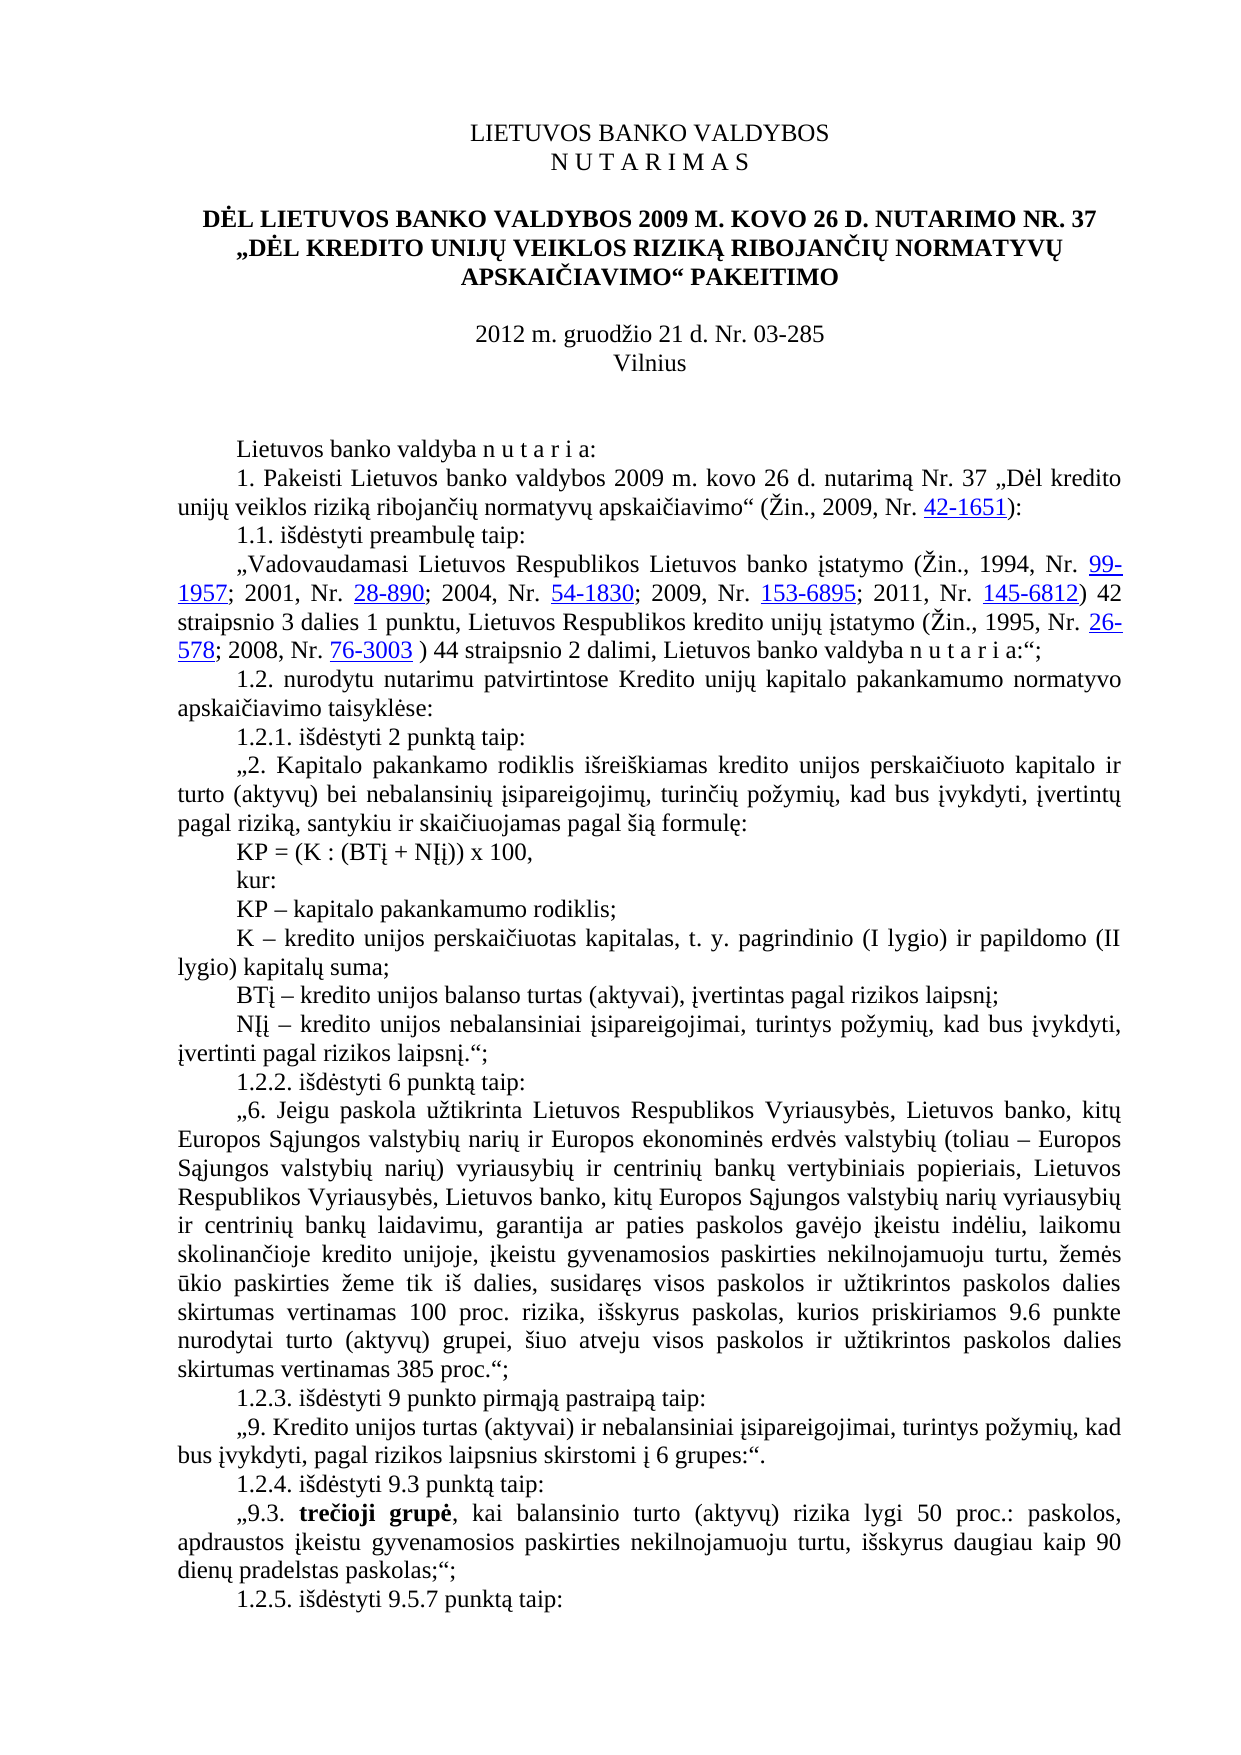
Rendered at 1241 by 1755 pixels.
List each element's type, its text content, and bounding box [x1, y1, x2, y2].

text 1.2.4. išdėstyti 9.3 punktą taip: [177, 1469, 1122, 1498]
text DĖL Lietuvos banko valdybos 2009 m. kovo 26 d. nutarimo Nr. 37 „Dėl kredito unijų veiklos riziką ribojančių normatyvų apskaičiavimo“ pakeitimo [177, 204, 1122, 291]
text N U T A R I M A S [177, 147, 1122, 176]
text kur: [177, 866, 1122, 894]
text 1. Pakeisti Lietuvos banko valdybos 2009 m. kovo 26 d. nutarimą Nr. 37 „Dėl kredito unijų veiklos riziką ribojančių normatyvų apskaičiavimo“ (Žin., 2009, Nr. 42-1651): [177, 463, 1122, 521]
text 1.2. nurodytu nutarimu patvirtintose Kredito unijų kapitalo pakankamumo normatyvo apskaičiavimo taisyklėse: [177, 664, 1122, 722]
text 1.2.5. išdėstyti 9.5.7 punktą taip: [177, 1584, 1122, 1613]
text NĮį – kredito unijos nebalansiniai įsipareigojimai, turintys požymių, kad bus įvykdyti, įvertinti pagal rizikos laipsnį.“; [177, 1009, 1122, 1067]
text „6. Jeigu paskola užtikrinta Lietuvos Respublikos Vyriausybės, Lietuvos banko, kitų Europos Sąjungos valstybių narių ir Europos ekonominės erdvės valstybių (toliau – Europos Sąjungos valstybių narių) vyriausybių ir centrinių bankų vertybiniais popieriais, Lietuvos Respublikos Vyriausybės, Lietuvos banko, kitų Europos Sąjungos valstybių narių vyriausybių ir centrinių bankų laidavimu, garantija ar paties paskolos gavėjo įkeistu indėliu, laikomu skolinančioje kredito unijoje, įkeistu gyvenamosios paskirties nekilnojamuoju turtu, žemės ūkio paskirties žeme tik iš dalies, susidaręs visos paskolos ir užtikrintos paskolos dalies skirtumas vertinamas 100 proc. rizika, išskyrus paskolas, kurios priskiriamos 9.6 punkte nurodytai turto (aktyvų) grupei, šiuo atveju visos paskolos ir užtikrintos paskolos dalies skirtumas vertinamas 385 proc.“; [177, 1096, 1122, 1383]
text BTį – kredito unijos balanso turtas (aktyvai), įvertintas pagal rizikos laipsnį; [177, 981, 1122, 1009]
text „2. Kapitalo pakankamo rodiklis išreiškiamas kredito unijos perskaičiuoto kapitalo ir turto (aktyvų) bei nebalansinių įsipareigojimų, turinčių požymių, kad bus įvykdyti, įvertintų pagal riziką, santykiu ir skaičiuojamas pagal šią formulę: [177, 751, 1122, 837]
text 2012 m. gruodžio 21 d. Nr. 03-285 [177, 319, 1122, 348]
text „9.3. trečioji grupė, kai balansinio turto (aktyvų) rizika lygi 50 proc.: paskolos, apdraustos įkeistu gyvenamosios paskirties nekilnojamuoju turtu, išskyrus daugiau kaip 90 dienų pradelstas paskolas;“; [177, 1498, 1122, 1584]
text Vilnius [177, 348, 1122, 377]
text K – kredito unijos perskaičiuotas kapitalas, t. y. pagrindinio (I lygio) ir papildomo (II lygio) kapitalų suma; [177, 923, 1122, 981]
text KP = (K : (BTį + NĮį)) x 100, [177, 837, 1122, 866]
text LIETUVOS BANKO VALDYBOS [177, 118, 1122, 147]
text 1.1. išdėstyti preambulę taip: [177, 521, 1122, 549]
text 1.2.3. išdėstyti 9 punkto pirmąją pastraipą taip: [177, 1383, 1122, 1412]
text 1.2.1. išdėstyti 2 punktą taip: [177, 722, 1122, 751]
text „9. Kredito unijos turtas (aktyvai) ir nebalansiniai įsipareigojimai, turintys požymių, kad bus įvykdyti, pagal rizikos laipsnius skirstomi į 6 grupes:“. [177, 1412, 1122, 1469]
text 1.2.2. išdėstyti 6 punktą taip: [177, 1067, 1122, 1096]
text Lietuvos banko valdyba n u t a r i a: [177, 434, 1122, 463]
text „Vadovaudamasi Lietuvos Respublikos Lietuvos banko įstatymo (Žin., 1994, Nr. 99-1957; 2001, Nr. 28-890; 2004, Nr. 54-1830; 2009, Nr. 153-6895; 2011, Nr. 145-6812) 42 straipsnio 3 dalies 1 punktu, Lietuvos Respublikos kredito unijų įstatymo (Žin., 1995, Nr. 26-578; 2008, Nr. 76-3003 ) 44 straipsnio 2 dalimi, Lietuvos banko valdyba n u t a r i a:“; [177, 549, 1122, 664]
text KP – kapitalo pakankamumo rodiklis; [177, 894, 1122, 923]
